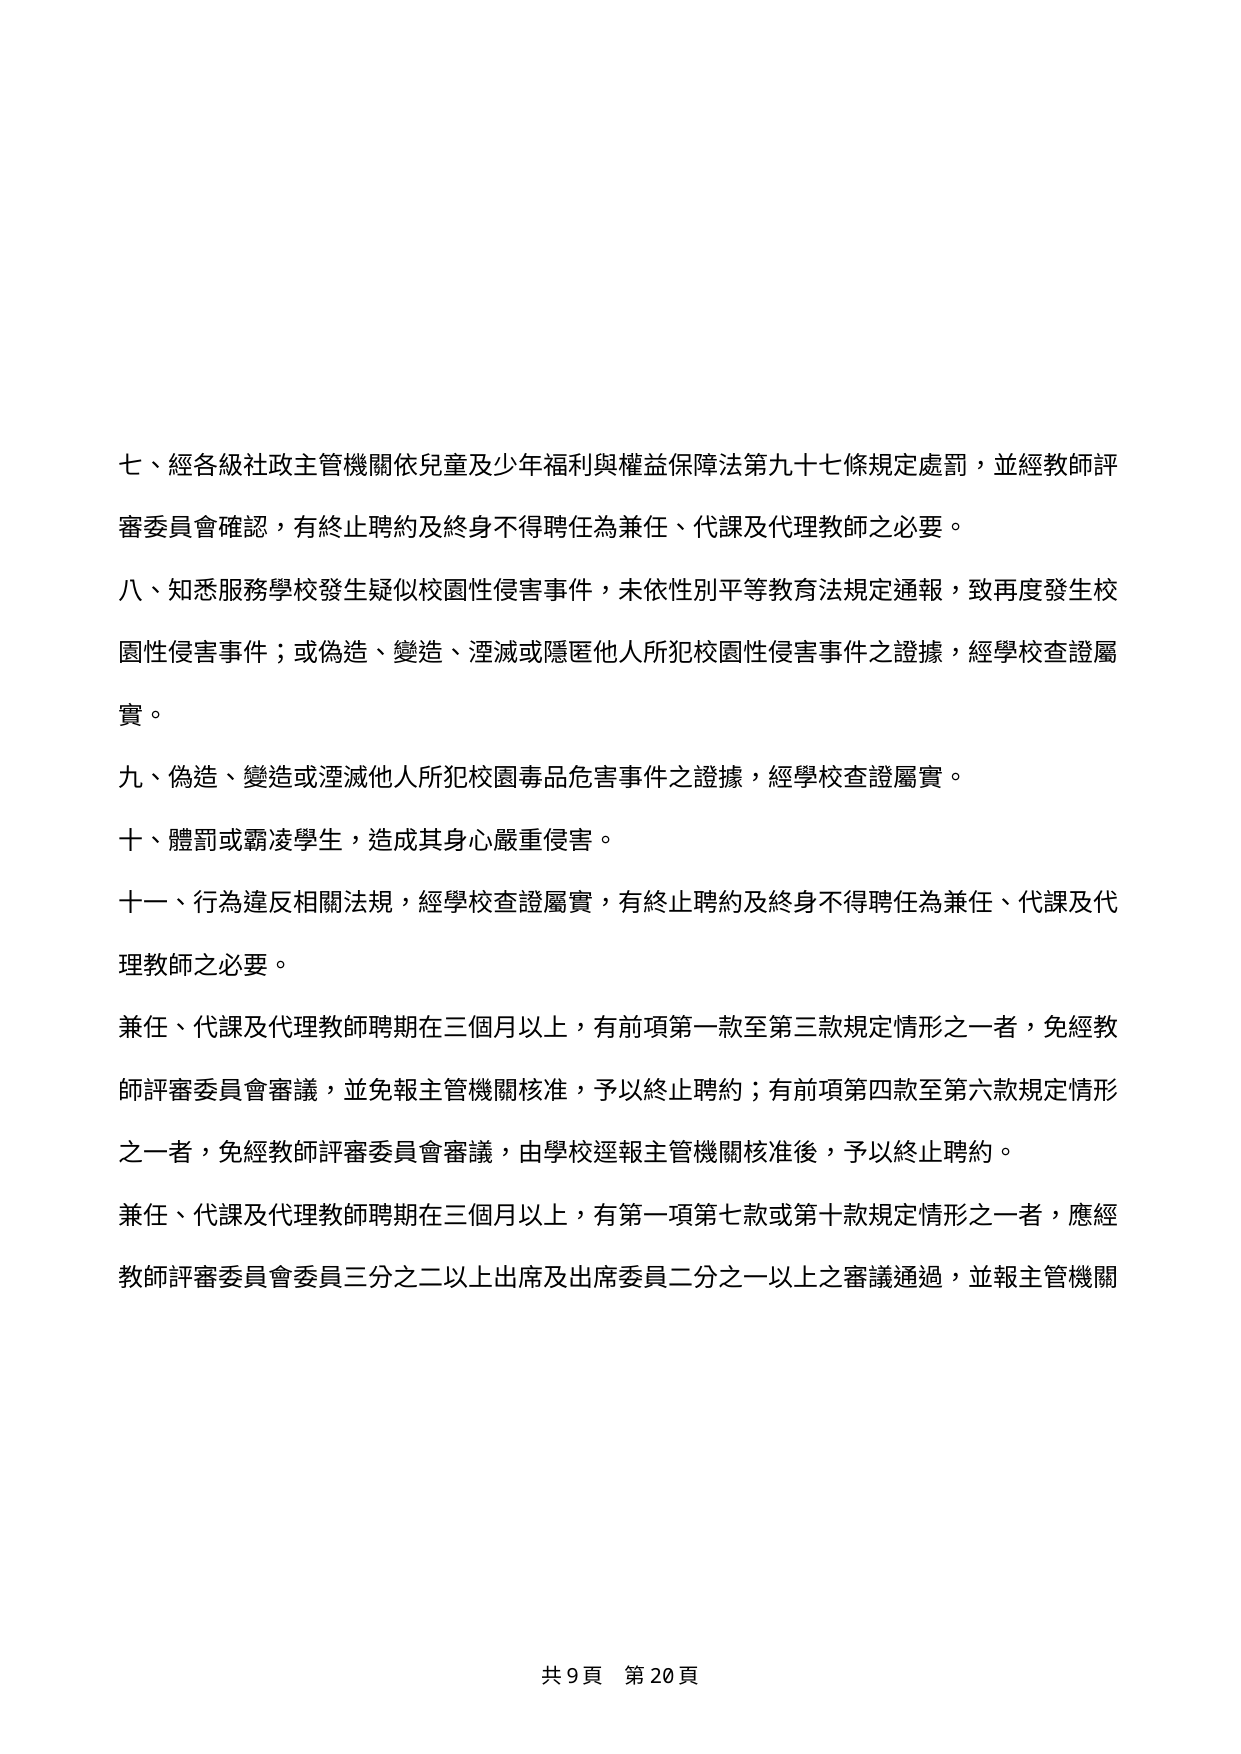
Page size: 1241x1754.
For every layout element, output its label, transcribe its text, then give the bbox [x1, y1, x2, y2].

text 兼任、代課及代理教師聘期在三個月以上，有前項第一款至第三款規定情形之一者，免經教師評審委員會審議，並免報主管機關核准，予以終止聘約；有前項第四款至第六款規定情形之一者，免經教師評審委員會審議，由學校逕報主管機關核准後，予以終止聘約。 [118, 984, 1122, 1172]
text 八、知悉服務學校發生疑似校園性侵害事件，未依性別平等教育法規定通報，致再度發生校園性侵害事件；或偽造、變造、湮滅或隱匿他人所犯校園性侵害事件之證據，經學校查證屬實。 [118, 547, 1122, 734]
text 七、經各級社政主管機關依兒童及少年福利與權益保障法第九十七條規定處罰，並經教師評審委員會確認，有終止聘約及終身不得聘任為兼任、代課及代理教師之必要。 [118, 422, 1122, 547]
text 九、偽造、變造或湮滅他人所犯校園毒品危害事件之證據，經學校查證屬實。 [118, 734, 1122, 797]
text 兼任、代課及代理教師聘期在三個月以上，有第一項第七款或第十款規定情形之一者，應經教師評審委員會委員三分之二以上出席及出席委員二分之一以上之審議通過，並報主管機關 [118, 1172, 1122, 1297]
text 十、體罰或霸凌學生，造成其身心嚴重侵害。 [118, 797, 1122, 859]
text 十一、行為違反相關法規，經學校查證屬實，有終止聘約及終身不得聘任為兼任、代課及代理教師之必要。 [118, 859, 1122, 984]
